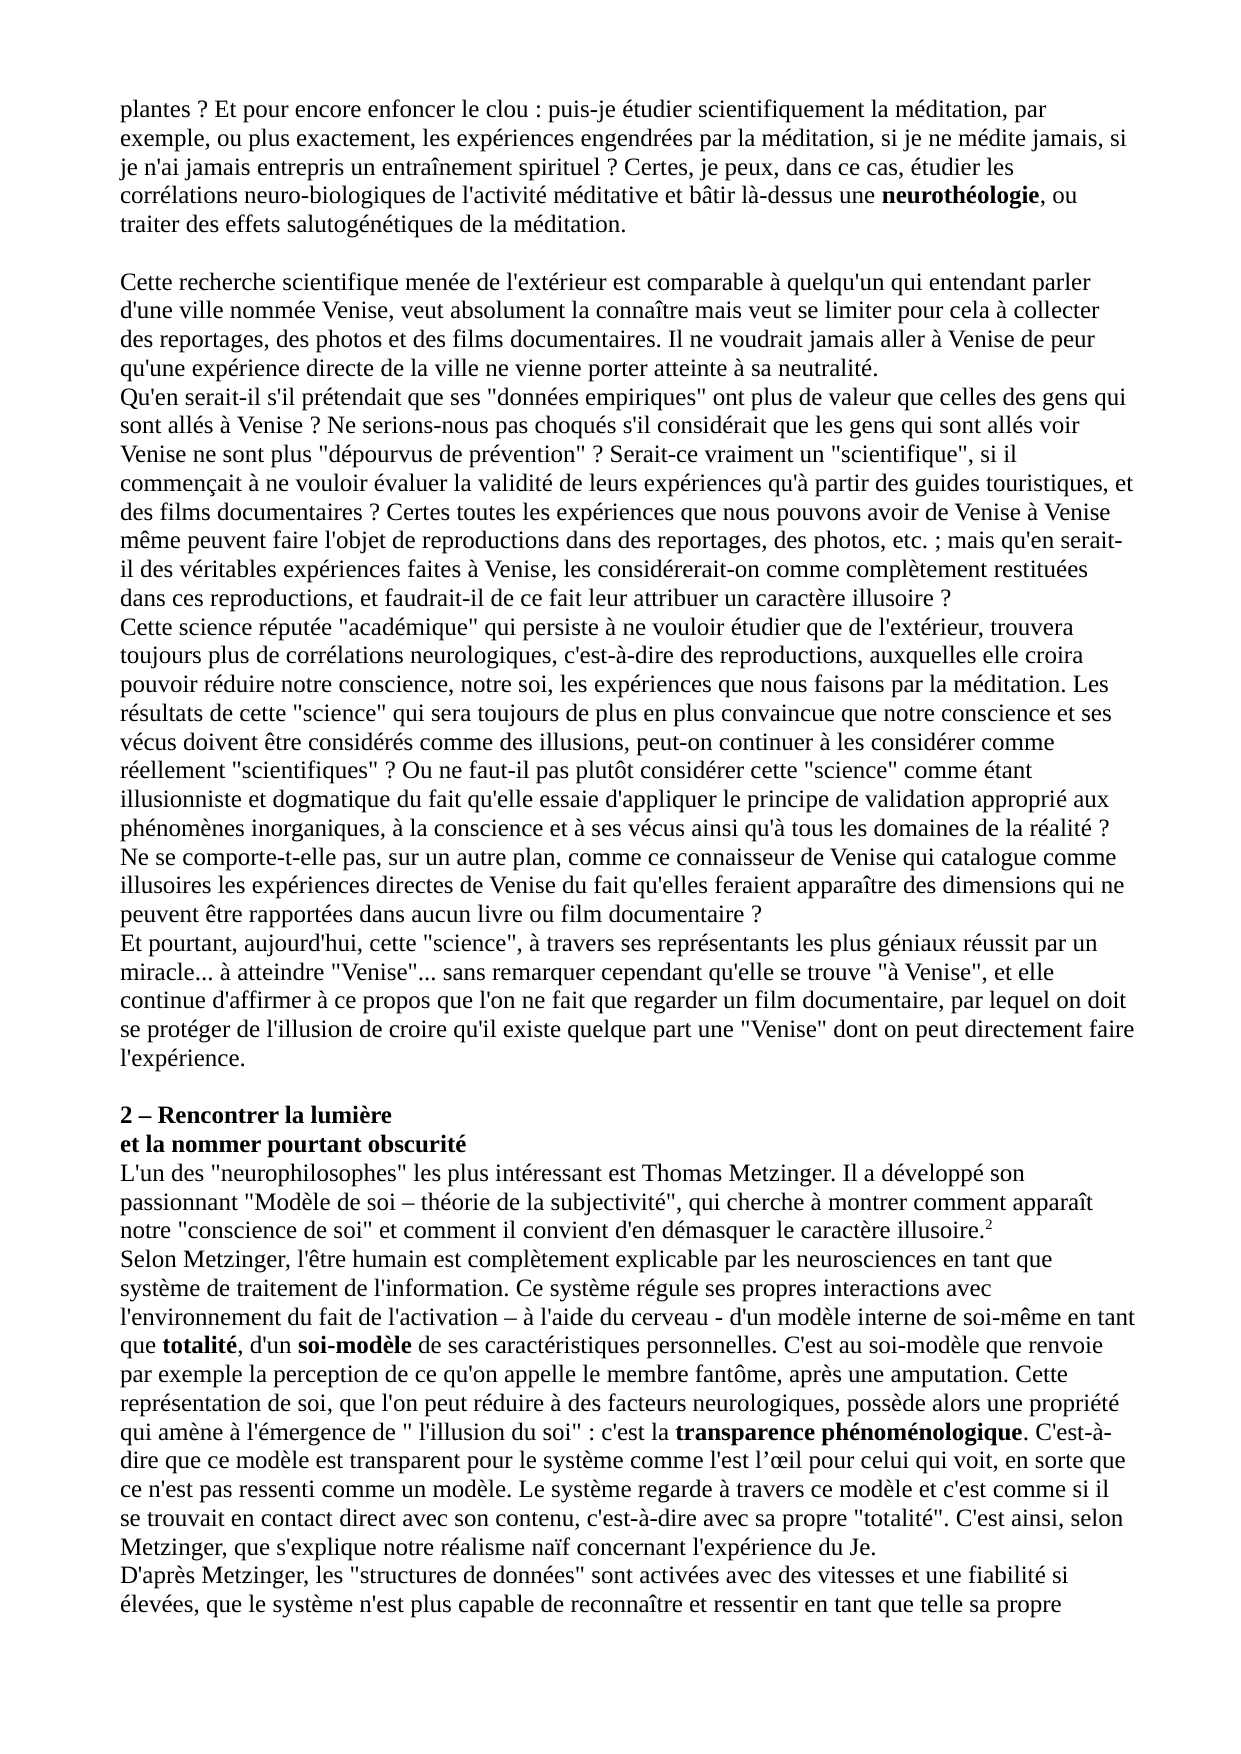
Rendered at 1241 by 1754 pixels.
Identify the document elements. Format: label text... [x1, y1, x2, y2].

text Et pourtant, aujourd'hui, cette "science", à travers ses représentants les plus géniaux réussit par un miracle... à atteindre "Venise"... sans remarquer cependant qu'elle se trouve "à Venise", et elle continue d'affirmer à ce propos que l'on ne fait que regarder un film documentaire, par lequel on doit se protéger de l'illusion de croire qu'il existe quelque part une "Venise" dont on peut directement faire l'expérience. [120, 928, 1136, 1072]
text L'un des "neurophilosophes" les plus intéressant est Thomas Metzinger. Il a développé son passionnant "Modèle de soi – théorie de la subjectivité", qui cherche à montrer comment apparaît notre "conscience de soi" et comment il convient d'en démasquer le caractère illusoire.2 [120, 1158, 1136, 1244]
text Cette science réputée "académique" qui persiste à ne vouloir étudier que de l'extérieur, trouvera toujours plus de corrélations neurologiques, c'est-à-dire des reproductions, auxquelles elle croira pouvoir réduire notre conscience, notre soi, les expériences que nous faisons par la méditation. Les résultats de cette "science" qui sera toujours de plus en plus convaincue que notre conscience et ses vécus doivent être considérés comme des illusions, peut-on continuer à les considérer comme réellement "scientifiques" ? Ou ne faut-il pas plutôt considérer cette "science" comme étant illusionniste et dogmatique du fait qu'elle essaie d'appliquer le principe de validation approprié aux phénomènes inorganiques, à la conscience et à ses vécus ainsi qu'à tous les domaines de la réalité ? Ne se comporte-t-elle pas, sur un autre plan, comme ce connaisseur de Venise qui catalogue comme illusoires les expériences directes de Venise du fait qu'elles feraient apparaître des dimensions qui ne peuvent être rapportées dans aucun livre ou film documentaire ? [120, 612, 1136, 928]
text Cette recherche scientifique menée de l'extérieur est comparable à quelqu'un qui entendant parler d'une ville nommée Venise, veut absolument la connaître mais veut se limiter pour cela à collecter des reportages, des photos et des films documentaires. Il ne voudrait jamais aller à Venise de peur qu'une expérience directe de la ville ne vienne porter atteinte à sa neutralité. [120, 267, 1136, 382]
text plantes ? Et pour encore enfoncer le clou : puis-je étudier scientifiquement la méditation, par exemple, ou plus exactement, les expériences engendrées par la méditation, si je ne médite jamais, si je n'ai jamais entrepris un entraînement spirituel ? Certes, je peux, dans ce cas, étudier les corrélations neuro-biologiques de l'activité méditative et bâtir là-dessus une neurothéologie, ou traiter des effets salutogénétiques de la méditation. [120, 94, 1136, 238]
text Selon Metzinger, l'être humain est complètement explicable par les neurosciences en tant que système de traitement de l'information. Ce système régule ses propres interactions avec l'environnement du fait de l'activation – à l'aide du cerveau - d'un modèle interne de soi-même en tant que totalité, d'un soi-modèle de ses caractéristiques personnelles. C'est au soi-modèle que renvoie par exemple la perception de ce qu'on appelle le membre fantôme, après une amputation. Cette représentation de soi, que l'on peut réduire à des facteurs neurologiques, possède alors une propriété qui amène à l'émergence de " l'illusion du soi" : c'est la transparence phénoménologique. C'est-à-dire que ce modèle est transparent pour le système comme l'est l’œil pour celui qui voit, en sorte que ce n'est pas ressenti comme un modèle. Le système regarde à travers ce modèle et c'est comme si il se trouvait en contact direct avec son contenu, c'est-à-dire avec sa propre "totalité". C'est ainsi, selon Metzinger, que s'explique notre réalisme naïf concernant l'expérience du Je. [120, 1244, 1136, 1561]
text et la nommer pourtant obscurité [120, 1129, 1136, 1158]
text D'après Metzinger, les "structures de données" sont activées avec des vitesses et une fiabilité si élevées, que le système n'est plus capable de reconnaître et ressentir en tant que telle sa propre [120, 1561, 1136, 1618]
text 2 – Rencontrer la lumière [120, 1101, 1136, 1129]
text Qu'en serait-il s'il prétendait que ses "données empiriques" ont plus de valeur que celles des gens qui sont allés à Venise ? Ne serions-nous pas choqués s'il considérait que les gens qui sont allés voir Venise ne sont plus "dépourvus de prévention" ? Serait-ce vraiment un "scientifique", si il commençait à ne vouloir évaluer la validité de leurs expériences qu'à partir des guides touristiques, et des films documentaires ? Certes toutes les expériences que nous pouvons avoir de Venise à Venise même peuvent faire l'objet de reproductions dans des reportages, des photos, etc. ; mais qu'en serait-il des véritables expériences faites à Venise, les considérerait-on comme complètement restituées dans ces reproductions, et faudrait-il de ce fait leur attribuer un caractère illusoire ? [120, 382, 1136, 612]
